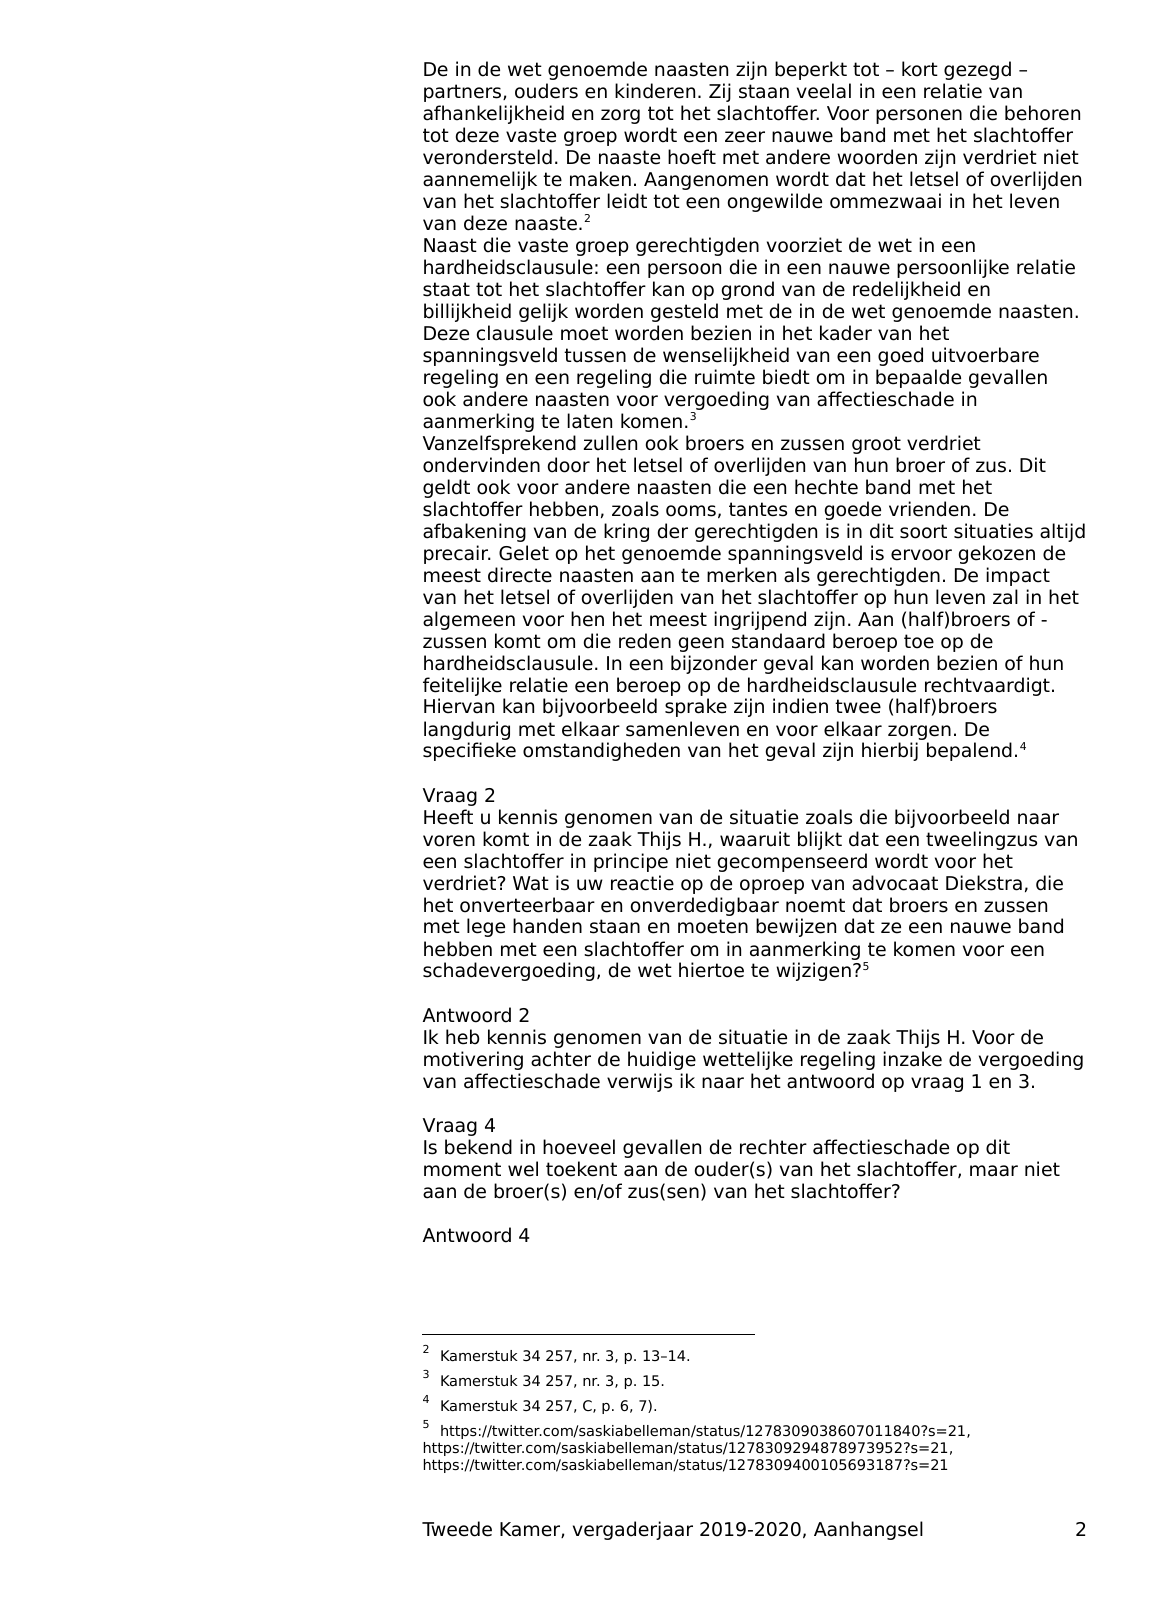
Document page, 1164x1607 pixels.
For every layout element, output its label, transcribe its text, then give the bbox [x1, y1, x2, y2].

text Ik heb kennis genomen van de situatie in de zaak Thijs H. Voor de motivering achter de huidige wettelijke regeling inzake de vergoeding van affectieschade verwijs ik naar het antwoord op vraag 1 en 3. [422, 1027, 1087, 1092]
text https://twitter.com/saskiabelleman/status/1278309294878973952?s=21, [422, 1441, 1087, 1457]
text Kamerstuk 34 257, nr. 3, p. 13–14. [422, 1343, 1087, 1366]
text Kamerstuk 34 257, C, p. 6, 7). [422, 1393, 1087, 1416]
text Antwoord 2 [422, 1004, 1087, 1027]
text De in de wet genoemde naasten zijn beperkt tot – kort gezegd – partners, ouders en kinderen. Zij staan veelal in een relatie van afhankelijkheid en zorg tot het slachtoffer. Voor personen die behoren tot deze vaste groep wordt een zeer nauwe band met het slachtoffer verondersteld. De naaste hoeft met andere woorden zijn verdriet niet aannemelijk te maken. Aangenomen wordt dat het letsel of overlijden van het slachtoffer leidt tot een ongewilde ommezwaai in het leven van deze naaste. [422, 59, 1087, 235]
text Heeft u kennis genomen van de situatie zoals die bijvoorbeeld naar voren komt in de zaak Thijs H., waaruit blijkt dat een tweelingzus van een slachtoffer in principe niet gecompenseerd wordt voor het verdriet? Wat is uw reactie op de oproep van advocaat Diekstra, die het onverteerbaar en onverdedigbaar noemt dat broers en zussen met lege handen staan en moeten bewijzen dat ze een nauwe band hebben met een slachtoffer om in aanmerking te komen voor een schadevergoeding, de wet hiertoe te wijzigen? [422, 807, 1087, 982]
text Vraag 2 [422, 784, 1087, 807]
text Naast die vaste groep gerechtigden voorziet de wet in een hardheidsclausule: een persoon die in een nauwe persoonlijke relatie staat tot het slachtoffer kan op grond van de redelijkheid en billijkheid gelijk worden gesteld met de in de wet genoemde naasten. Deze clausule moet worden bezien in het kader van het spanningsveld tussen de wenselijkheid van een goed uitvoerbare regeling en een regeling die ruimte biedt om in bepaalde gevallen ook andere naasten voor vergoeding van affectieschade in aanmerking te laten komen. [422, 235, 1087, 433]
text Is bekend in hoeveel gevallen de rechter affectieschade op dit moment wel toekent aan de ouder(s) van het slachtoffer, maar niet aan de broer(s) en/of zus(sen) van het slachtoffer? [422, 1137, 1087, 1203]
text Vanzelfsprekend zullen ook broers en zussen groot verdriet ondervinden door het letsel of overlijden van hun broer of zus. Dit geldt ook voor andere naasten die een hechte band met het slachtoffer hebben, zoals ooms, tantes en goede vrienden. De afbakening van de kring der gerechtigden is in dit soort situaties altijd precair. Gelet op het genoemde spanningsveld is ervoor gekozen de meest directe naasten aan te merken als gerechtigden. De impact van het letsel of overlijden van het slachtoffer op hun leven zal in het algemeen voor hen het meest ingrijpend zijn. Aan (half)broers of -zussen komt om die reden geen standaard beroep toe op de hardheidsclausule. In een bijzonder geval kan worden bezien of hun feitelijke relatie een beroep op de hardheidsclausule rechtvaardigt. Hiervan kan bijvoorbeeld sprake zijn indien twee (half)broers langdurig met elkaar samenleven en voor elkaar zorgen. De specifieke omstandigheden van het geval zijn hierbij bepalend. [422, 433, 1087, 762]
text https://twitter.com/saskiabelleman/status/1278309038607011840?s=21, [422, 1418, 1087, 1441]
text https://twitter.com/saskiabelleman/status/1278309400105693187?s=21 [422, 1457, 1087, 1474]
text Kamerstuk 34 257, nr. 3, p. 15. [422, 1368, 1087, 1391]
text Vraag 4 [422, 1115, 1087, 1137]
text Antwoord 4 [422, 1225, 1087, 1247]
